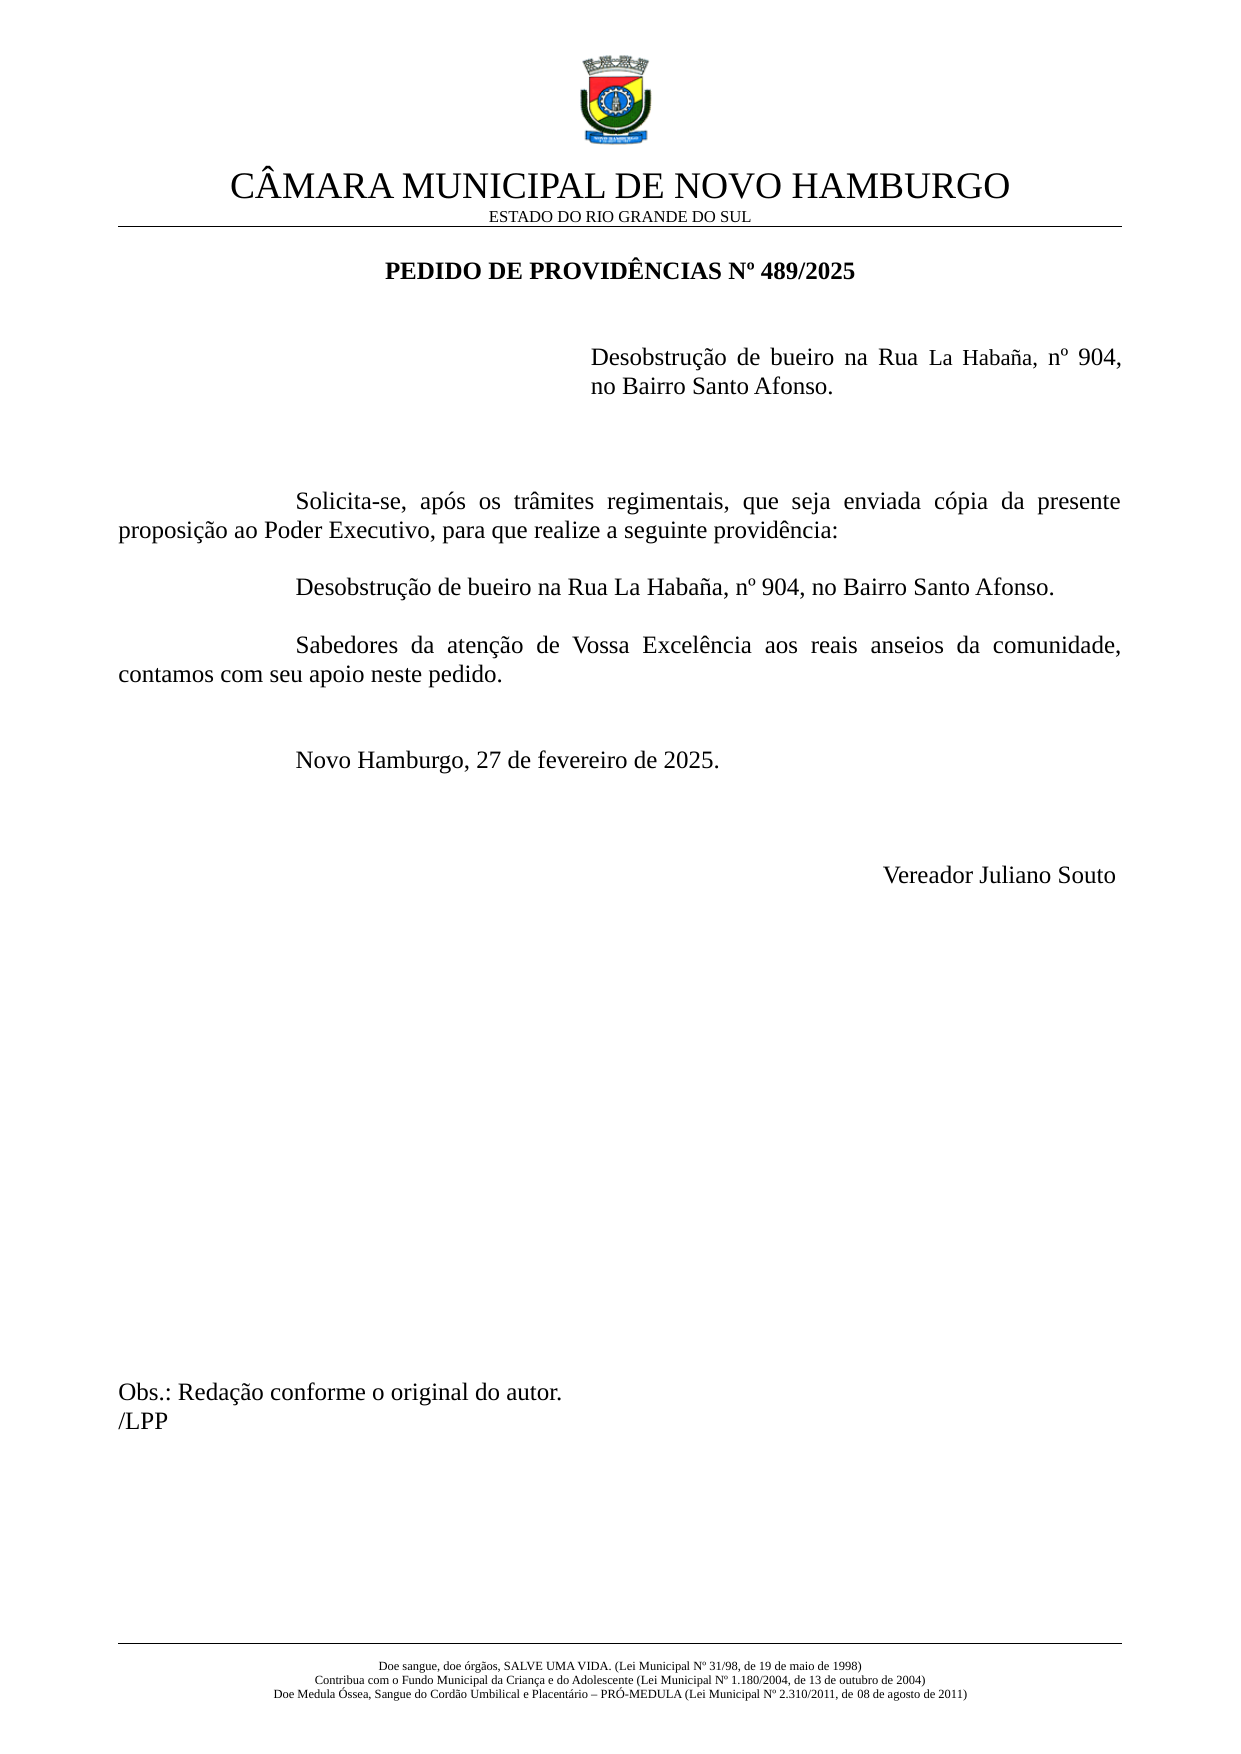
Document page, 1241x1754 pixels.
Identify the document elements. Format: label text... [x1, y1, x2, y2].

text /LPP [118, 1406, 1122, 1435]
text PEDIDO DE PROVIDÊNCIAS Nº 489/2025 [118, 256, 1122, 285]
text Desobstrução de bueiro na Rua La Habaña, nº 904, no Bairro Santo Afonso. [591, 342, 1122, 400]
text Vereador Juliano Souto [118, 860, 1122, 946]
text Solicita-se, após os trâmites regimentais, que seja enviada cópia da presente proposição ao Poder Executivo, para que realize a seguinte providência: [118, 486, 1122, 544]
picture [574, 48, 655, 149]
text Sabedores da atenção de Vossa Excelência aos reais anseios da comunidade, contamos com seu apoio neste pedido. [118, 630, 1122, 687]
text Novo Hamburgo, 27 de fevereiro de 2025. [118, 745, 1122, 774]
text Desobstrução de bueiro na Rua La Habaña, nº 904, no Bairro Santo Afonso. [118, 572, 1122, 601]
text Obs.: Redação conforme o original do autor. [118, 1377, 1122, 1406]
